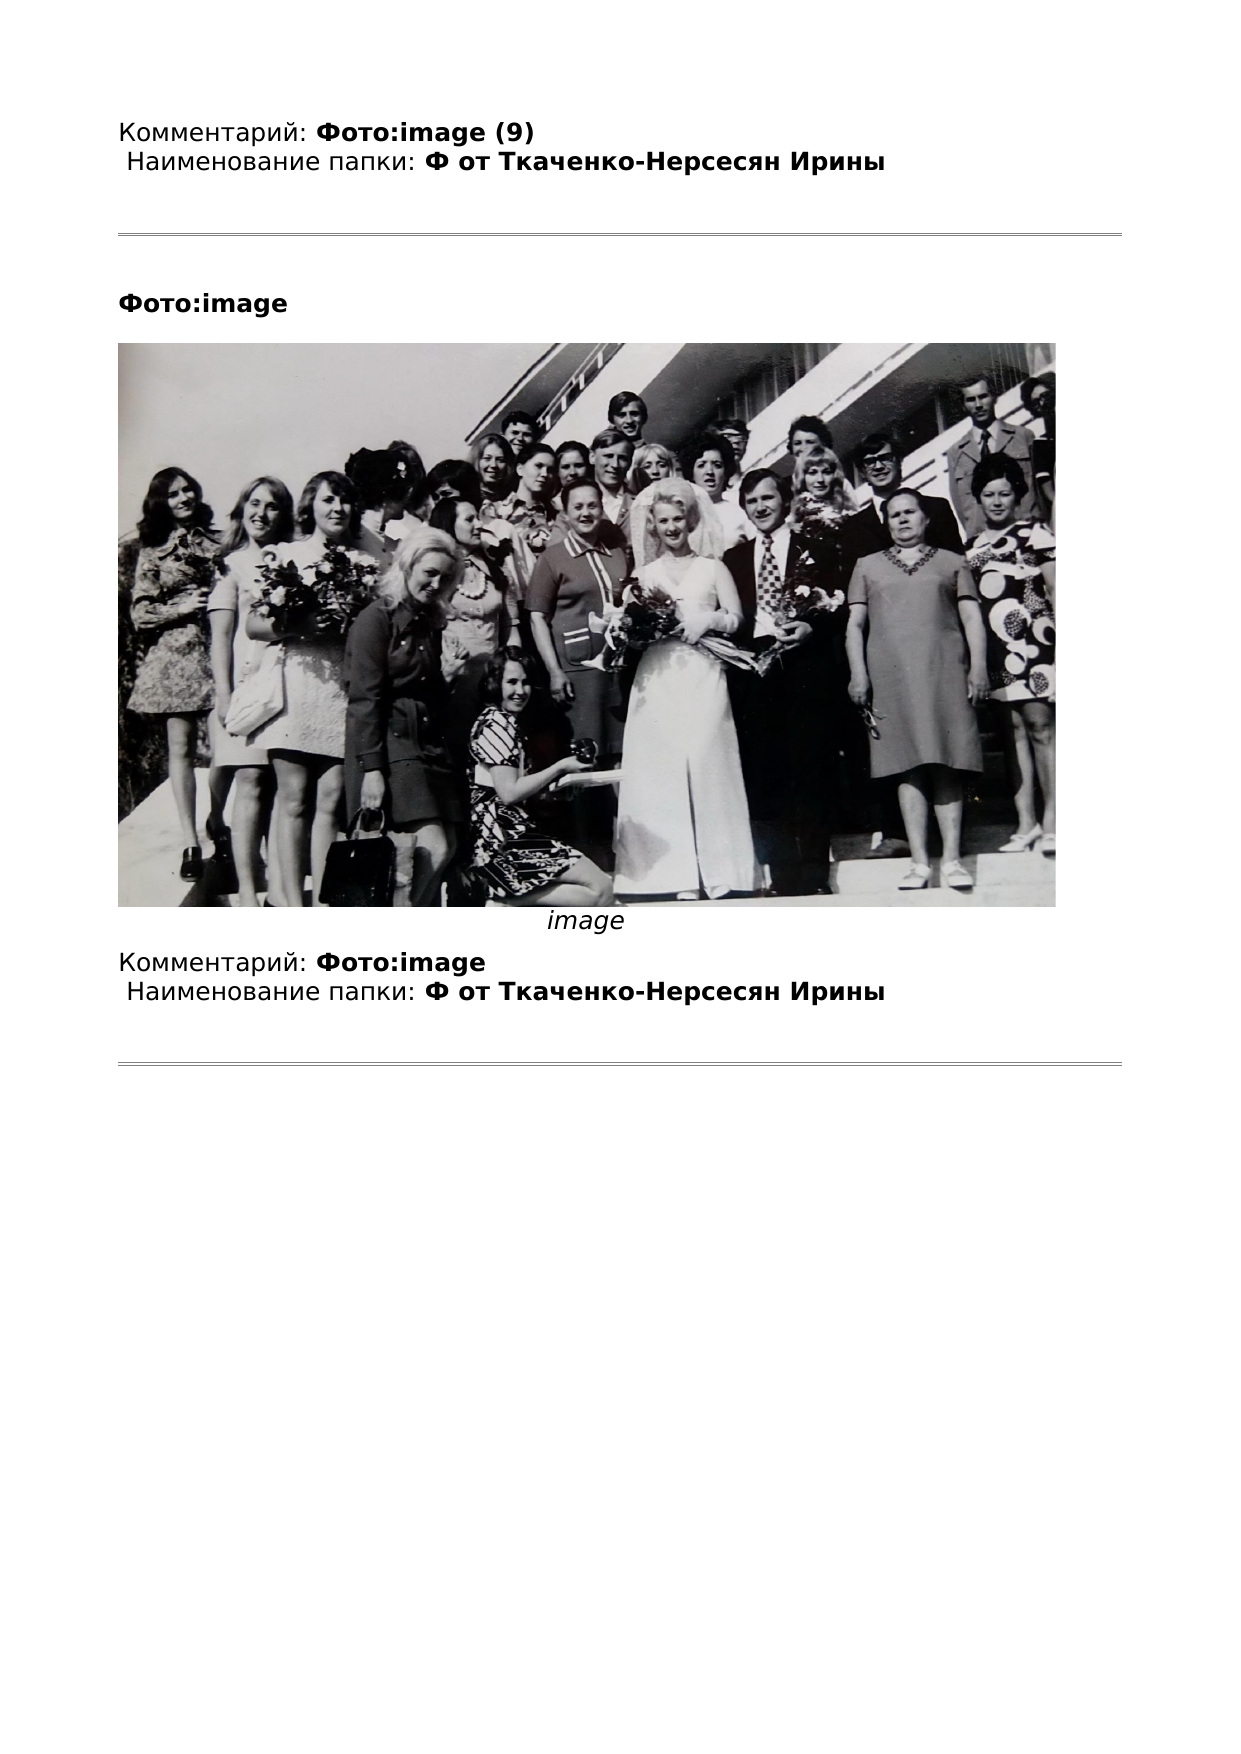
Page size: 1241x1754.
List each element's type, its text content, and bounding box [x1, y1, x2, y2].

text image [118, 907, 1056, 935]
text Комментарий: Фото:image Наименование папки: Ф от Ткаченко-Нерсесян Ирины [118, 948, 1122, 1035]
picture [118, 343, 1056, 907]
subtitle Фото:image [118, 289, 1122, 319]
text Комментарий: Фото:image (9) Наименование папки: Ф от Ткаченко-Нерсесян Ирины [118, 118, 1122, 206]
